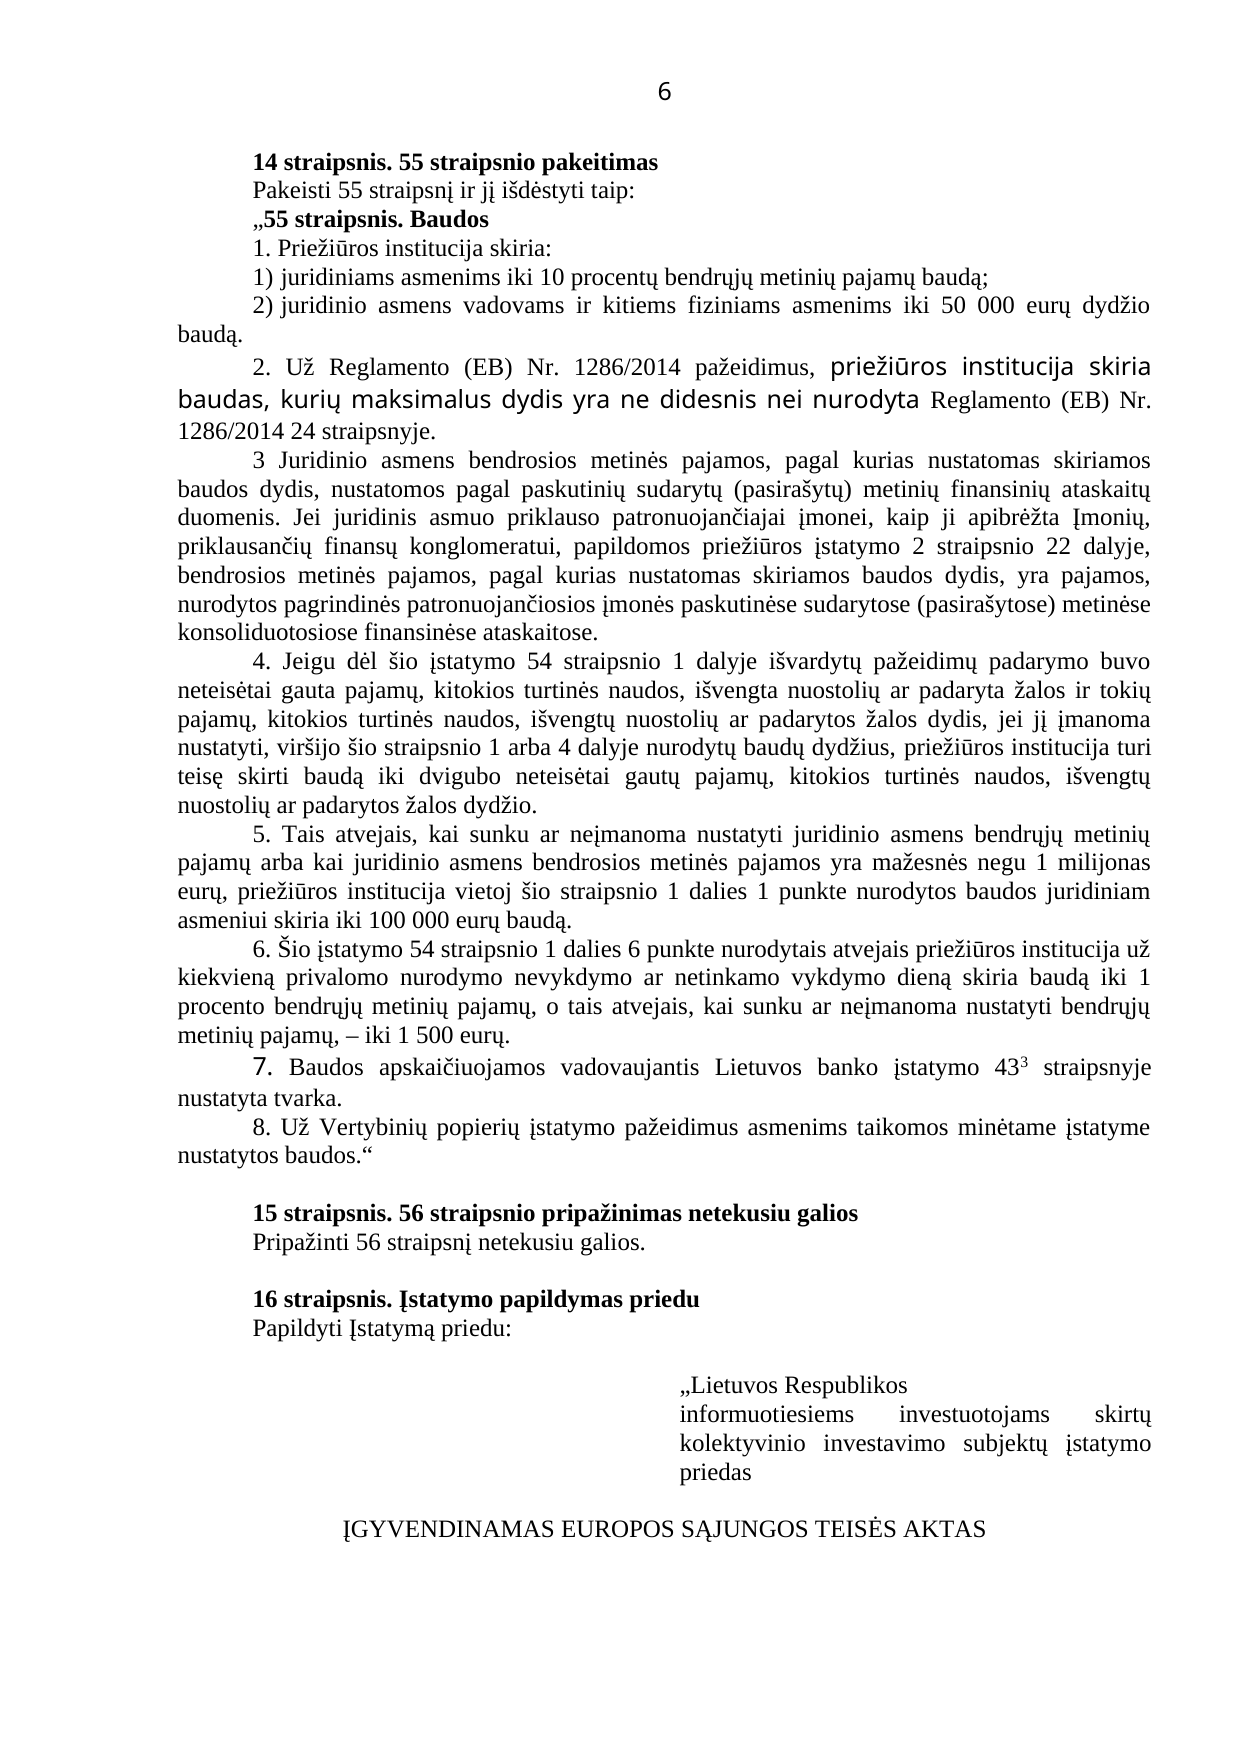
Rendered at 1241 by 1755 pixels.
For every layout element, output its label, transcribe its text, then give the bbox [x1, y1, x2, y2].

text 7. Baudos apskaičiuojamos vadovaujantis Lietuvos banko įstatymo 433 straipsnyje nustatyta tvarka. [177, 1049, 1152, 1112]
text 5. Tais atvejais, kai sunku ar neįmanoma nustatyti juridinio asmens bendrųjų metinių pajamų arba kai juridinio asmens bendrosios metinės pajamos yra mažesnės negu 1 milijonas eurų, priežiūros institucija vietoj šio straipsnio 1 dalies 1 punkte nurodytos baudos juridiniam asmeniui skiria iki 100 000 eurų baudą. [177, 819, 1152, 934]
text 8. Už Vertybinių popierių įstatymo pažeidimus asmenims taikomos minėtame įstatyme nustatytos baudos.“ [177, 1112, 1152, 1169]
text „Lietuvos Respublikos [177, 1370, 1152, 1399]
text 4. Jeigu dėl šio įstatymo 54 straipsnio 1 dalyje išvardytų pažeidimų padarymo buvo neteisėtai gauta pajamų, kitokios turtinės naudos, išvengta nuostolių ar padaryta žalos ir tokių pajamų, kitokios turtinės naudos, išvengtų nuostolių ar padarytos žalos dydis, jei jį įmanoma nustatyti, viršijo šio straipsnio 1 arba 4 dalyje nurodytų baudų dydžius, priežiūros institucija turi teisę skirti baudą iki dvigubo neteisėtai gautų pajamų, kitokios turtinės naudos, išvengtų nuostolių ar padarytos žalos dydžio. [177, 646, 1152, 819]
text Papildyti Įstatymą priedu: [177, 1313, 1152, 1342]
text ĮGYVENDINAMAS EUROPOS SĄJUNGOS TEISĖS AKTAS [177, 1514, 1152, 1543]
text 1. Priežiūros institucija skiria: [177, 233, 1152, 262]
text 2. Už Reglamento (EB) Nr. 1286/2014 pažeidimus, priežiūros institucija skiria baudas, kurių maksimalus dydis yra ne didesnis nei nurodyta Reglamento (EB) Nr. 1286/2014 24 straipsnyje. [177, 348, 1152, 445]
text „55 straipsnis. Baudos [177, 204, 1152, 233]
text 3 Juridinio asmens bendrosios metinės pajamos, pagal kurias nustatomas skiriamos baudos dydis, nustatomos pagal paskutinių sudarytų (pasirašytų) metinių finansinių ataskaitų duomenis. Jei juridinis asmuo priklauso patronuojančiajai įmonei, kaip ji apibrėžta Įmonių, priklausančių finansų konglomeratui, papildomos priežiūros įstatymo 2 straipsnio 22 dalyje, bendrosios metinės pajamos, pagal kurias nustatomas skiriamos baudos dydis, yra pajamos, nurodytos pagrindinės patronuojančiosios įmonės paskutinėse sudarytose (pasirašytose) metinėse konsoliduotosiose finansinėse ataskaitose. [177, 445, 1152, 646]
text informuotiesiems investuotojams skirtų kolektyvinio investavimo subjektų įstatymo priedas [679, 1399, 1152, 1485]
text Pripažinti 56 straipsnį netekusiu galios. [177, 1227, 1152, 1255]
text Pakeisti 55 straipsnį ir jį išdėstyti taip: [177, 176, 1152, 204]
text 16 straipsnis. Įstatymo papildymas priedu [177, 1284, 1152, 1313]
text 6. Šio įstatymo 54 straipsnio 1 dalies 6 punkte nurodytais atvejais priežiūros institucija už kiekvieną privalomo nurodymo nevykdymo ar netinkamo vykdymo dieną skiria baudą iki 1 procento bendrųjų metinių pajamų, o tais atvejais, kai sunku ar neįmanoma nustatyti bendrųjų metinių pajamų, – iki 1 500 eurų. [177, 934, 1152, 1049]
text 14 straipsnis. 55 straipsnio pakeitimas [177, 147, 1152, 176]
text 1) juridiniams asmenims iki 10 procentų bendrųjų metinių pajamų baudą; [177, 262, 1152, 291]
text 15 straipsnis. 56 straipsnio pripažinimas netekusiu galios [177, 1198, 1152, 1227]
text 2) juridinio asmens vadovams ir kitiems fiziniams asmenims iki 50 000 eurų dydžio baudą. [177, 291, 1152, 348]
